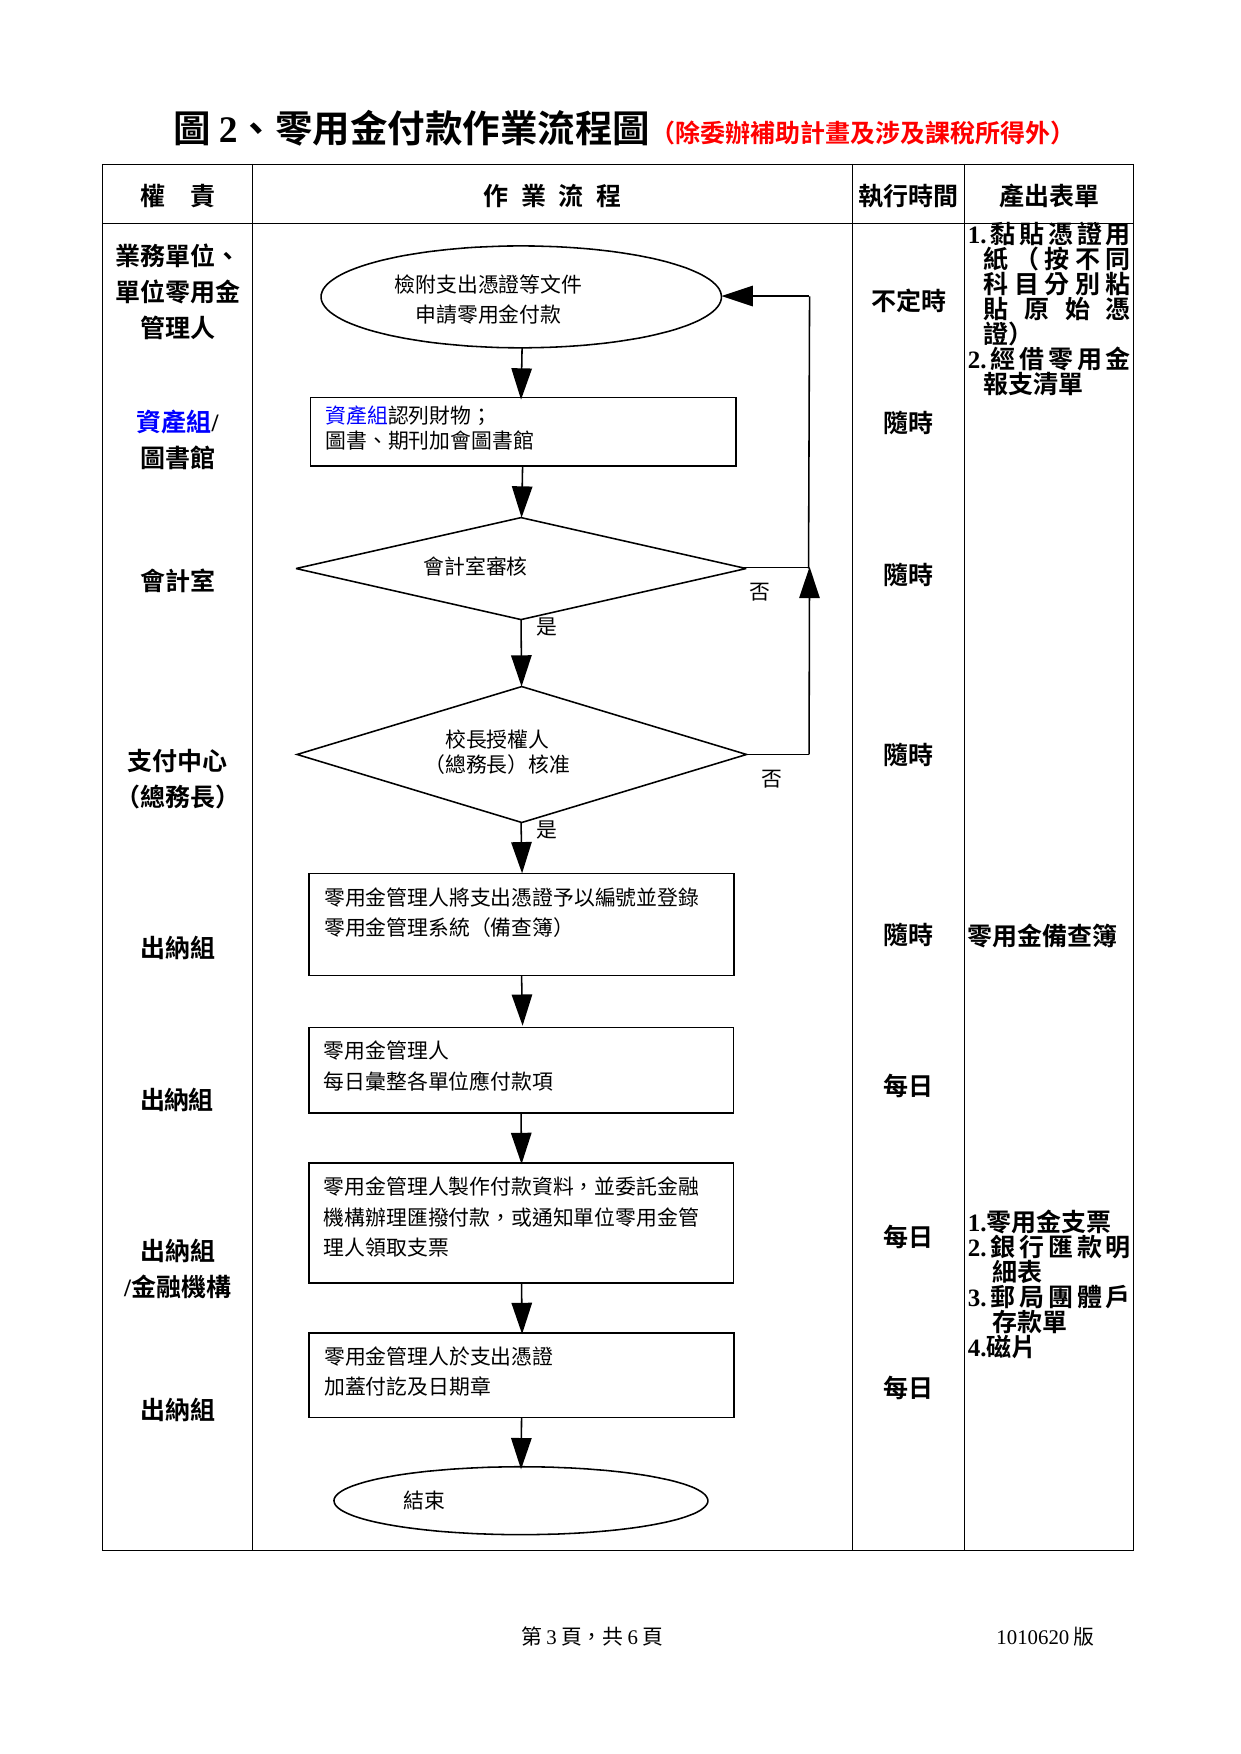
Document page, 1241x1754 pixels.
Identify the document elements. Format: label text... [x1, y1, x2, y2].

table_header 權 責 [103, 165, 252, 223]
text 圖2、零用金付款作業流程圖（除委辦補助計畫及涉及課稅所得外） [118, 99, 1131, 153]
table_header 作 業 流 程 [253, 165, 852, 223]
table_header 產出表單 [965, 165, 1133, 223]
table_header 執行時間 [853, 165, 964, 223]
table_cell 業務單位、 單位零用金管理人 資產組/ 圖書館 會計室 支付中心 （總務長） 出納組 出納組 出納組 /金融機構 出納組 [103, 224, 252, 1550]
table_cell 不定時 隨時 隨時 隨時 隨時 每日 每日 每日 [853, 224, 964, 1550]
table_cell 1.黏貼憑證用紙（按不同科目分別粘貼原始憑證） 2.經借零用金報支清單 零用金備查簿 1.零用金支票 2.銀行匯款明細表 3.郵局團體戶存款單 4.磁片 [965, 224, 1133, 1550]
table_cell [253, 224, 852, 1550]
